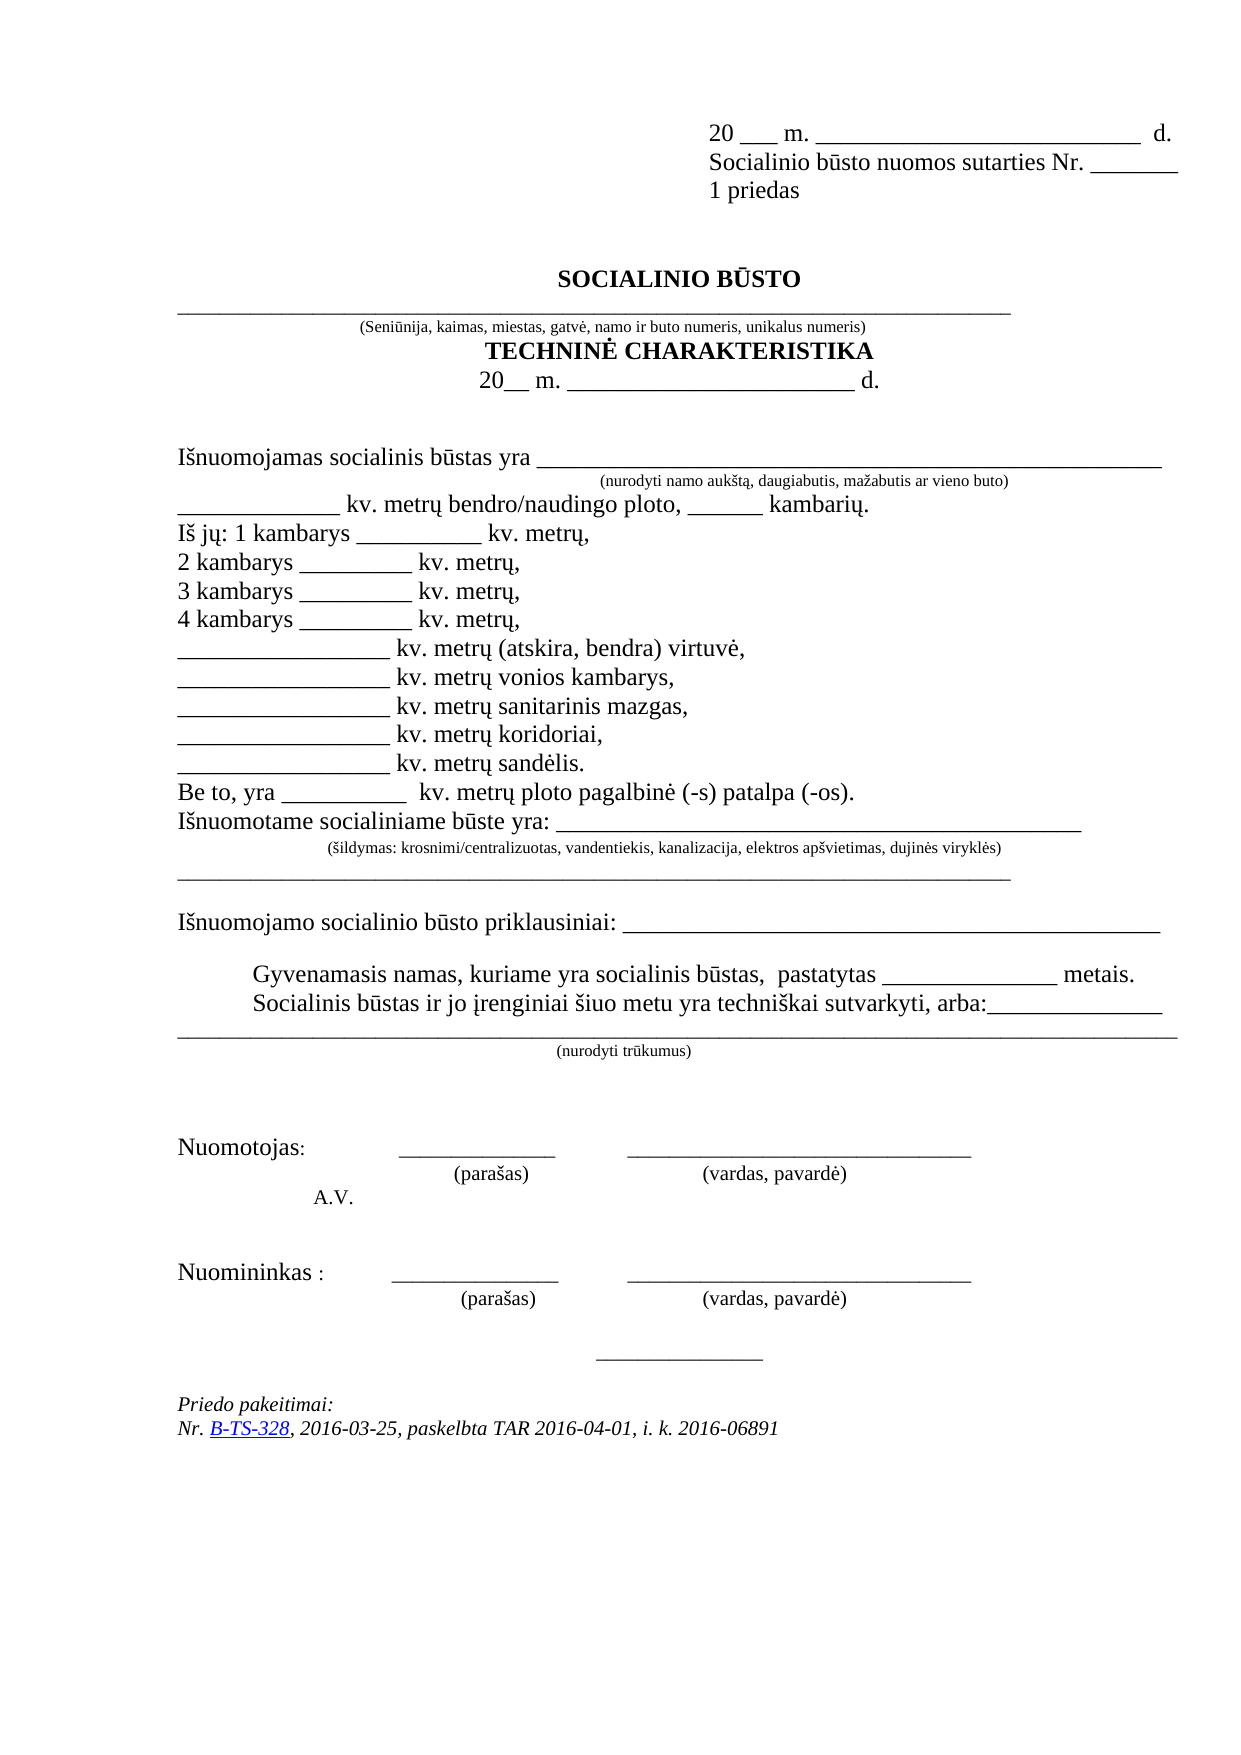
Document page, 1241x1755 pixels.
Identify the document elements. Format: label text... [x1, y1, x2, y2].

text Socialinio būsto nuomos sutarties Nr. _______ [650, 147, 1181, 176]
text ________________________________________________________________________________________________ [177, 1017, 1181, 1041]
text ________________________________________________________________________________ [177, 858, 1181, 883]
text (nurodyti trūkumus) [477, 1041, 1181, 1060]
text Išnuomojamo socialinio būsto priklausiniai: ___________________________________________ [177, 907, 1181, 935]
text (nurodyti namo aukštą, daugiabutis, mažabutis ar vieno buto) [313, 470, 1181, 489]
text _____________ kv. metrų bendro/naudingo ploto, ______ kambarių. [177, 489, 1181, 518]
text 20__ m. _______________________ d. [177, 365, 1181, 393]
text Be to, yra __________ kv. metrų ploto pagalbinė (-s) patalpa (-os). [177, 777, 1181, 806]
text 4 kambarys _________ kv. metrų, [177, 604, 1181, 633]
text Nuomininkas : ________________ _________________________________ [177, 1257, 1181, 1286]
text Priedo pakeitimai: [177, 1392, 1181, 1416]
text A.V. [177, 1185, 1181, 1209]
text Nr. B-TS-328, 2016-03-25, paskelbta TAR 2016-04-01, i. k. 2016-06891 [177, 1416, 1181, 1440]
text (šildymas: krosnimi/centralizuotas, vandentiekis, kanalizacija, elektros apšvietimas, dujinės viryklės) [252, 834, 1181, 858]
text 2 kambarys _________ kv. metrų, [177, 547, 1181, 576]
text TECHNINĖ CHARAKTERISTIKA [177, 336, 1181, 365]
text Išnuomojamas socialinis būstas yra __________________________________________________ [177, 442, 1181, 470]
text Gyvenamasis namas, kuriame yra socialinis būstas, pastatytas ______________ metais. [177, 959, 1181, 988]
text 1 priedas [650, 176, 1181, 204]
text _________________ kv. metrų koridoriai, [177, 719, 1181, 748]
text ________________ [177, 1339, 1181, 1363]
text Iš jų: 1 kambarys __________ kv. metrų, [177, 518, 1181, 547]
text 3 kambarys _________ kv. metrų, [177, 576, 1181, 604]
text (Seniūnija, kaimas, miestas, gatvė, namo ir buto numeris, unikalus numeris) [177, 317, 1181, 336]
text SOCIALINIO BŪSTO [177, 264, 1181, 293]
text _________________ kv. metrų sandėlis. [177, 748, 1181, 777]
text Nuomotojas: _______________ _________________________________ [177, 1132, 1181, 1161]
text (parašas) (vardas, pavardė) [177, 1286, 1181, 1310]
text (parašas) (vardas, pavardė) [177, 1161, 1181, 1185]
text _________________ kv. metrų (atskira, bendra) virtuvė, [177, 633, 1181, 662]
text 20 ___ m. __________________________ d. [709, 118, 1181, 147]
text ________________________________________________________________________________ [177, 293, 1181, 317]
text Išnuomotame socialiniame būste yra: __________________________________________ [177, 806, 1181, 834]
text _________________ kv. metrų sanitarinis mazgas, [177, 691, 1181, 719]
text _________________ kv. metrų vonios kambarys, [177, 662, 1181, 691]
text Socialinis būstas ir jo įrenginiai šiuo metu yra techniškai sutvarkyti, arba:______________ [177, 988, 1181, 1017]
